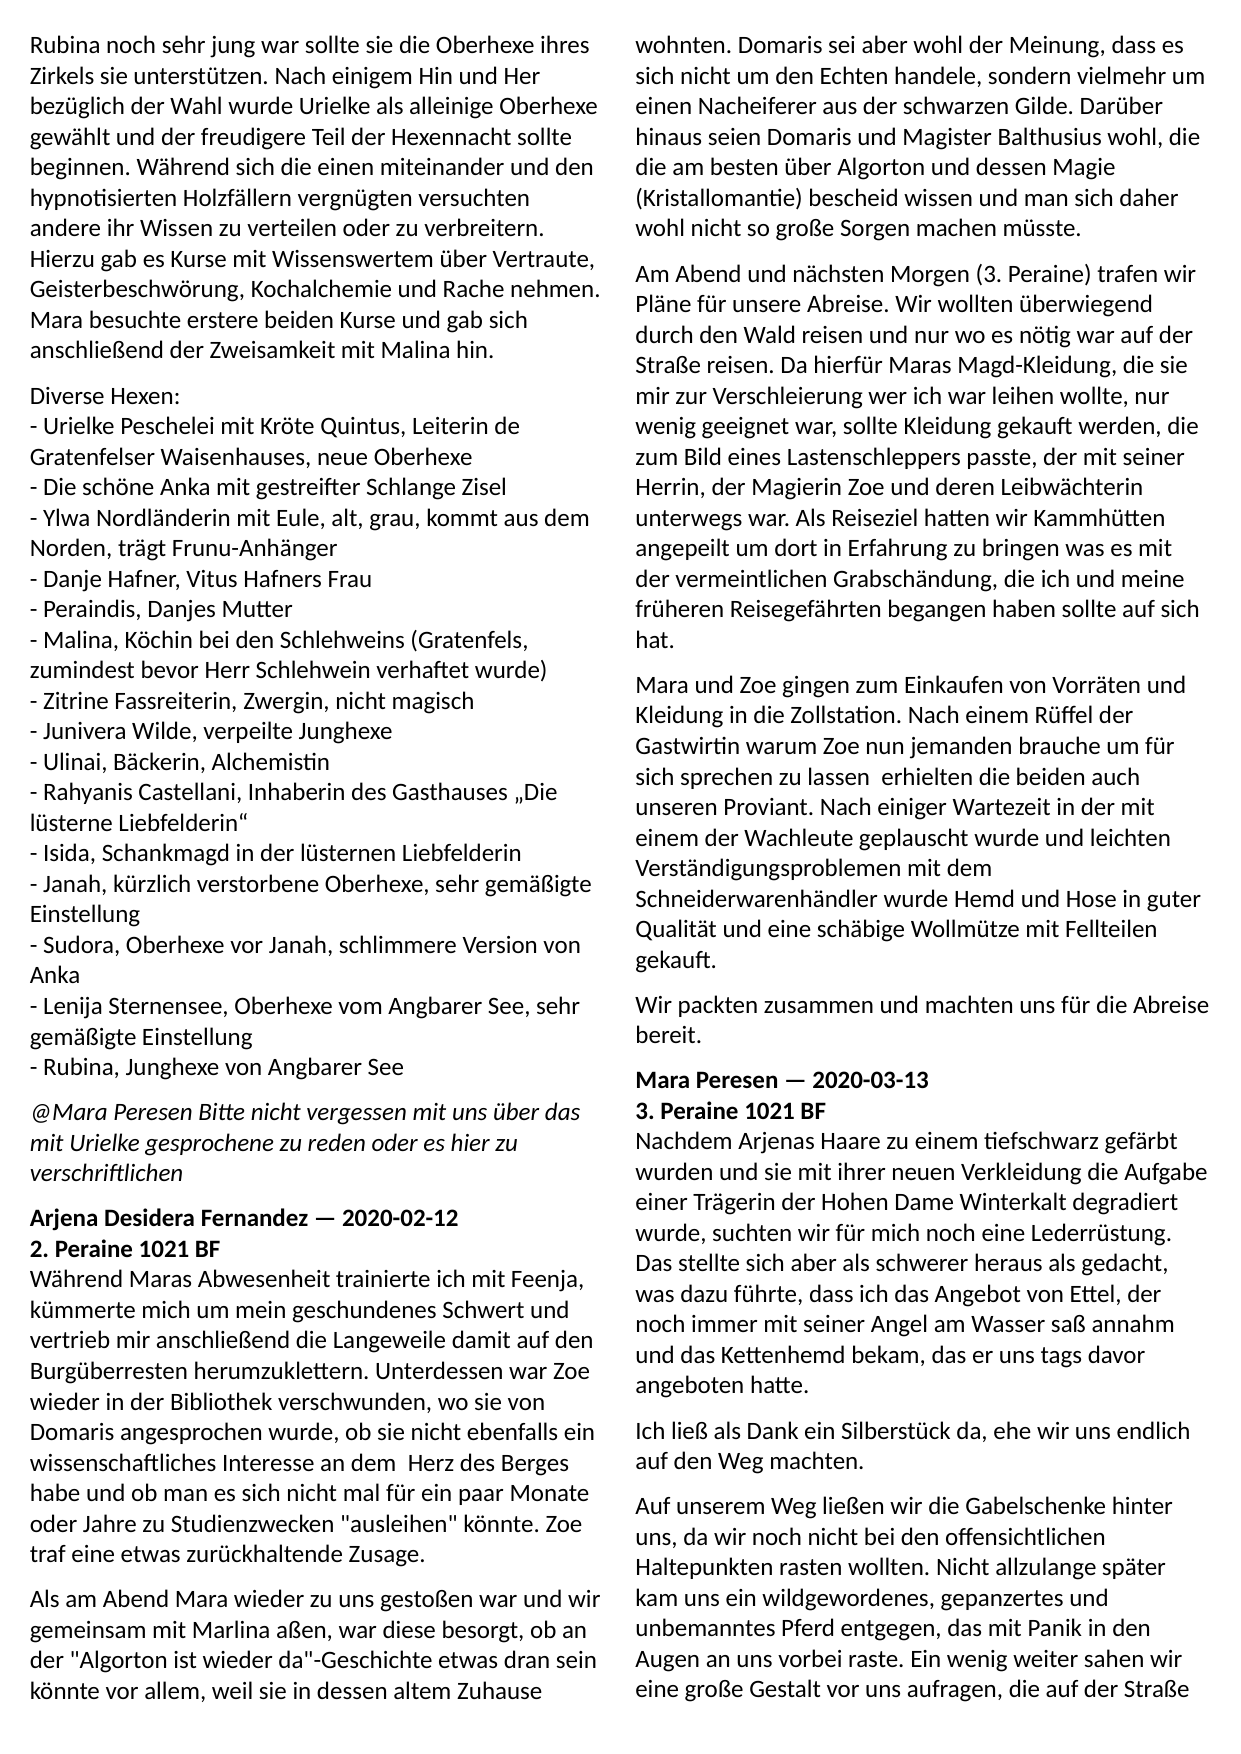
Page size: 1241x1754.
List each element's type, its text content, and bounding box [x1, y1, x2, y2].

text Diverse Hexen: - Urielke Peschelei mit Kröte Quintus, Leiterin de Gratenfelser Waisenhauses, neue Oberhexe - Die schöne Anka mit gestreifter Schlange Zisel - Ylwa Nordländerin mit Eule, alt, grau, kommt aus dem Norden, trägt Frunu-Anhänger - Danje Hafner, Vitus Hafners Frau - Peraindis, Danjes Mutter - Malina, Köchin bei den Schlehweins (Gratenfels, zumindest bevor Herr Schlehwein verhaftet wurde) - Zitrine Fassreiterin, Zwergin, nicht magisch - Junivera Wilde, verpeilte Junghexe - Ulinai, Bäckerin, Alchemistin - Rahyanis Castellani, Inhaberin des Gasthauses „Die lüsterne Liebfelderin“ - Isida, Schankmagd in der lüsternen Liebfelderin - Janah, kürzlich verstorbene Oberhexe, sehr gemäßigte Einstellung - Sudora, Oberhexe vor Janah, schlimmere Version von Anka - Lenija Sternensee, Oberhexe vom Angbarer See, sehr gemäßigte Einstellung - Rubina, Junghexe von Angbarer See [29, 380, 605, 1082]
text Mara und Zoe gingen zum Einkaufen von Vorräten und Kleidung in die Zollstation. Nach einem Rüffel der Gastwirtin warum Zoe nun jemanden brauche um für sich sprechen zu lassen erhielten die beiden auch unseren Proviant. Nach einiger Wartezeit in der mit einem der Wachleute geplauscht wurde und leichten Verständigungsproblemen mit dem Schneiderwarenhändler wurde Hemd und Hose in guter Qualität und eine schäbige Wollmütze mit Fellteilen gekauft. [635, 669, 1211, 974]
text Arjena Desidera Fernandez — 2020-02-12 2. Peraine 1021 BF Während Maras Abwesenheit trainierte ich mit Feenja, kümmerte mich um mein geschundenes Schwert und vertrieb mir anschließend die Langeweile damit auf den Burgüberresten herumzuklettern. Unterdessen war Zoe wieder in der Bibliothek verschwunden, wo sie von Domaris angesprochen wurde, ob sie nicht ebenfalls ein wissenschaftliches Interesse an dem Herz des Berges habe und ob man es sich nicht mal für ein paar Monate oder Jahre zu Studienzwecken "ausleihen" könnte. Zoe traf eine etwas zurückhaltende Zusage. [29, 1202, 605, 1569]
text Ich ließ als Dank ein Silberstück da, ehe wir uns endlich auf den Weg machten. [635, 1415, 1211, 1476]
text Rubina noch sehr jung war sollte sie die Oberhexe ihres Zirkels sie unterstützen. Nach einigem Hin und Her bezüglich der Wahl wurde Urielke als alleinige Oberhexe gewählt und der freudigere Teil der Hexennacht sollte beginnen. Während sich die einen miteinander und den hypnotisierten Holzfällern vergnügten versuchten andere ihr Wissen zu verteilen oder zu verbreitern. Hierzu gab es Kurse mit Wissenswertem über Vertraute, Geisterbeschwörung, Kochalchemie und Rache nehmen. Mara besuchte erstere beiden Kurse und gab sich anschließend der Zweisamkeit mit Malina hin. [29, 29, 605, 365]
text Am Abend und nächsten Morgen (3. Peraine) trafen wir Pläne für unsere Abreise. Wir wollten überwiegend durch den Wald reisen und nur wo es nötig war auf der Straße reisen. Da hierfür Maras Magd-Kleidung, die sie mir zur Verschleierung wer ich war leihen wollte, nur wenig geeignet war, sollte Kleidung gekauft werden, die zum Bild eines Lastenschleppers passte, der mit seiner Herrin, der Magierin Zoe und deren Leibwächterin unterwegs war. Als Reiseziel hatten wir Kammhütten angepeilt um dort in Erfahrung zu bringen was es mit der vermeintlichen Grabschändung, die ich und meine früheren Reisegefährten begangen haben sollte auf sich hat. [635, 258, 1211, 654]
text Wir packten zusammen und machten uns für die Abreise bereit. [635, 989, 1211, 1050]
text Mara Peresen — 2020-03-13 3. Peraine 1021 BF Nachdem Arjenas Haare zu einem tiefschwarz gefärbt wurden und sie mit ihrer neuen Verkleidung die Aufgabe einer Trägerin der Hohen Dame Winterkalt degradiert wurde, suchten wir für mich noch eine Lederrüstung. Das stellte sich aber als schwerer heraus als gedacht, was dazu führte, dass ich das Angebot von Ettel, der noch immer mit seiner Angel am Wasser saß annahm und das Kettenhemd bekam, das er uns tags davor angeboten hatte. [635, 1064, 1211, 1400]
text @Mara Peresen Bitte nicht vergessen mit uns über das mit Urielke gesprochene zu reden oder es hier zu verschriftlichen [29, 1096, 605, 1188]
text wohnten. Domaris sei aber wohl der Meinung, dass es sich nicht um den Echten handele, sondern vielmehr um einen Nacheiferer aus der schwarzen Gilde. Darüber hinaus seien Domaris und Magister Balthusius wohl, die die am besten über Algorton und dessen Magie (Kristallomantie) bescheid wissen und man sich daher wohl nicht so große Sorgen machen müsste. [635, 29, 1211, 243]
text Als am Abend Mara wieder zu uns gestoßen war und wir gemeinsam mit Marlina aßen, war diese besorgt, ob an der "Algorton ist wieder da"-Geschichte etwas dran sein könnte vor allem, weil sie in dessen altem Zuhause [29, 1583, 605, 1705]
text Auf unserem Weg ließen wir die Gabelschenke hinter uns, da wir noch nicht bei den offensichtlichen Haltepunkten rasten wollten. Nicht allzulange später kam uns ein wildgewordenes, gepanzertes und unbemanntes Pferd entgegen, das mit Panik in den Augen an uns vorbei raste. Ein wenig weiter sahen wir eine große Gestalt vor uns aufragen, die auf der Straße [635, 1490, 1211, 1704]
